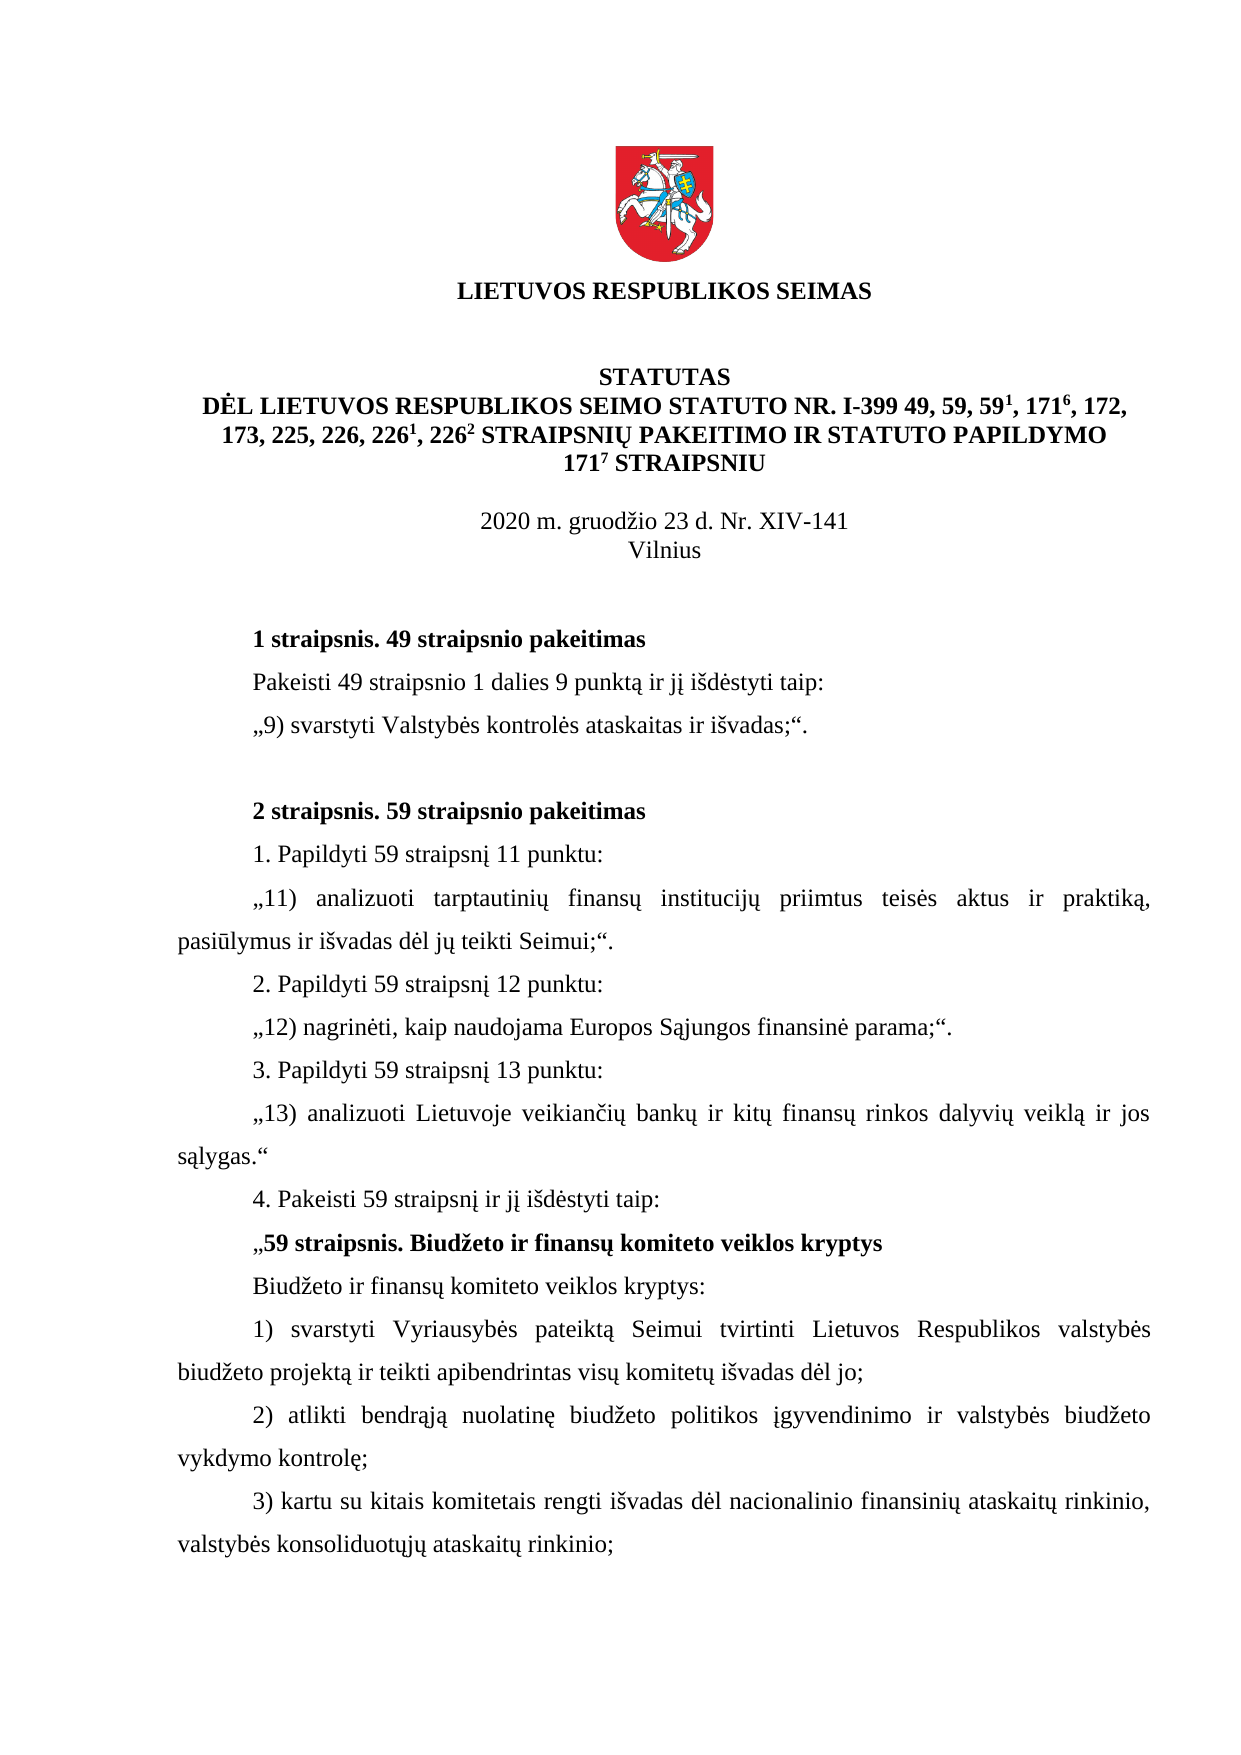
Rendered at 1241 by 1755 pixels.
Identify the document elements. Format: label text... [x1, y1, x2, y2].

text „12) nagrinėti, kaip naudojama Europos Sąjungos finansinė parama;“. [177, 1012, 1152, 1041]
text Pakeisti 49 straipsnio 1 dalies 9 punktą ir jį išdėstyti taip: [177, 667, 1152, 696]
text LIETUVOS RESPUBLIKOS SEIMAS [177, 276, 1152, 305]
text 3) kartu su kitais komitetais rengti išvadas dėl nacionalinio finansinių ataskaitų rinkinio, valstybės konsoliduotųjų ataskaitų rinkinio; [177, 1486, 1152, 1558]
text 1) svarstyti Vyriausybės pateiktą Seimui tvirtinti Lietuvos Respublikos valstybės biudžeto projektą ir teikti apibendrintas visų komitetų išvadas dėl jo; [177, 1314, 1152, 1386]
text „11) analizuoti tarptautinių finansų institucijų priimtus teisės aktus ir praktiką, pasiūlymus ir išvadas dėl jų teikti Seimui;“. [177, 883, 1152, 954]
text STATUTAS [177, 362, 1152, 391]
text 2. Papildyti 59 straipsnį 12 punktu: [177, 969, 1152, 998]
text „13) analizuoti Lietuvoje veikiančių bankų ir kitų finansų rinkos dalyvių veiklą ir jos sąlygas.“ [177, 1098, 1152, 1170]
text 1 straipsnis. 49 straipsnio pakeitimas [177, 624, 1152, 653]
text Biudžeto ir finansų komiteto veiklos kryptys: [177, 1271, 1152, 1299]
text 2) atlikti bendrąją nuolatinę biudžeto politikos įgyvendinimo ir valstybės biudžeto vykdymo kontrolę; [177, 1400, 1152, 1472]
text 2 straipsnis. 59 straipsnio pakeitimas [177, 796, 1152, 825]
text 4. Pakeisti 59 straipsnį ir jį išdėstyti taip: [177, 1184, 1152, 1213]
text „9) svarstyti Valstybės kontrolės ataskaitas ir išvadas;“. [177, 710, 1152, 739]
text Vilnius [177, 535, 1152, 563]
text 3. Papildyti 59 straipsnį 13 punktu: [177, 1055, 1152, 1084]
text „59 straipsnis. Biudžeto ir finansų komiteto veiklos kryptys [177, 1228, 1152, 1256]
text DĖL LIETUVOS RESPUBLIKOS SEIMO STATUTO NR. I-399 49, 59, 591, 1716, 172, 173, 225, 226, 2261, 2262 STRAIPSNIŲ PAKEITIMO IR STATUTO PAPILDYMO 1717 STRAIPSNIU [177, 391, 1152, 477]
text 1. Papildyti 59 straipsnį 11 punktu: [177, 839, 1152, 868]
text 2020 m. gruodžio 23 d. Nr. XIV-141 [177, 506, 1152, 535]
